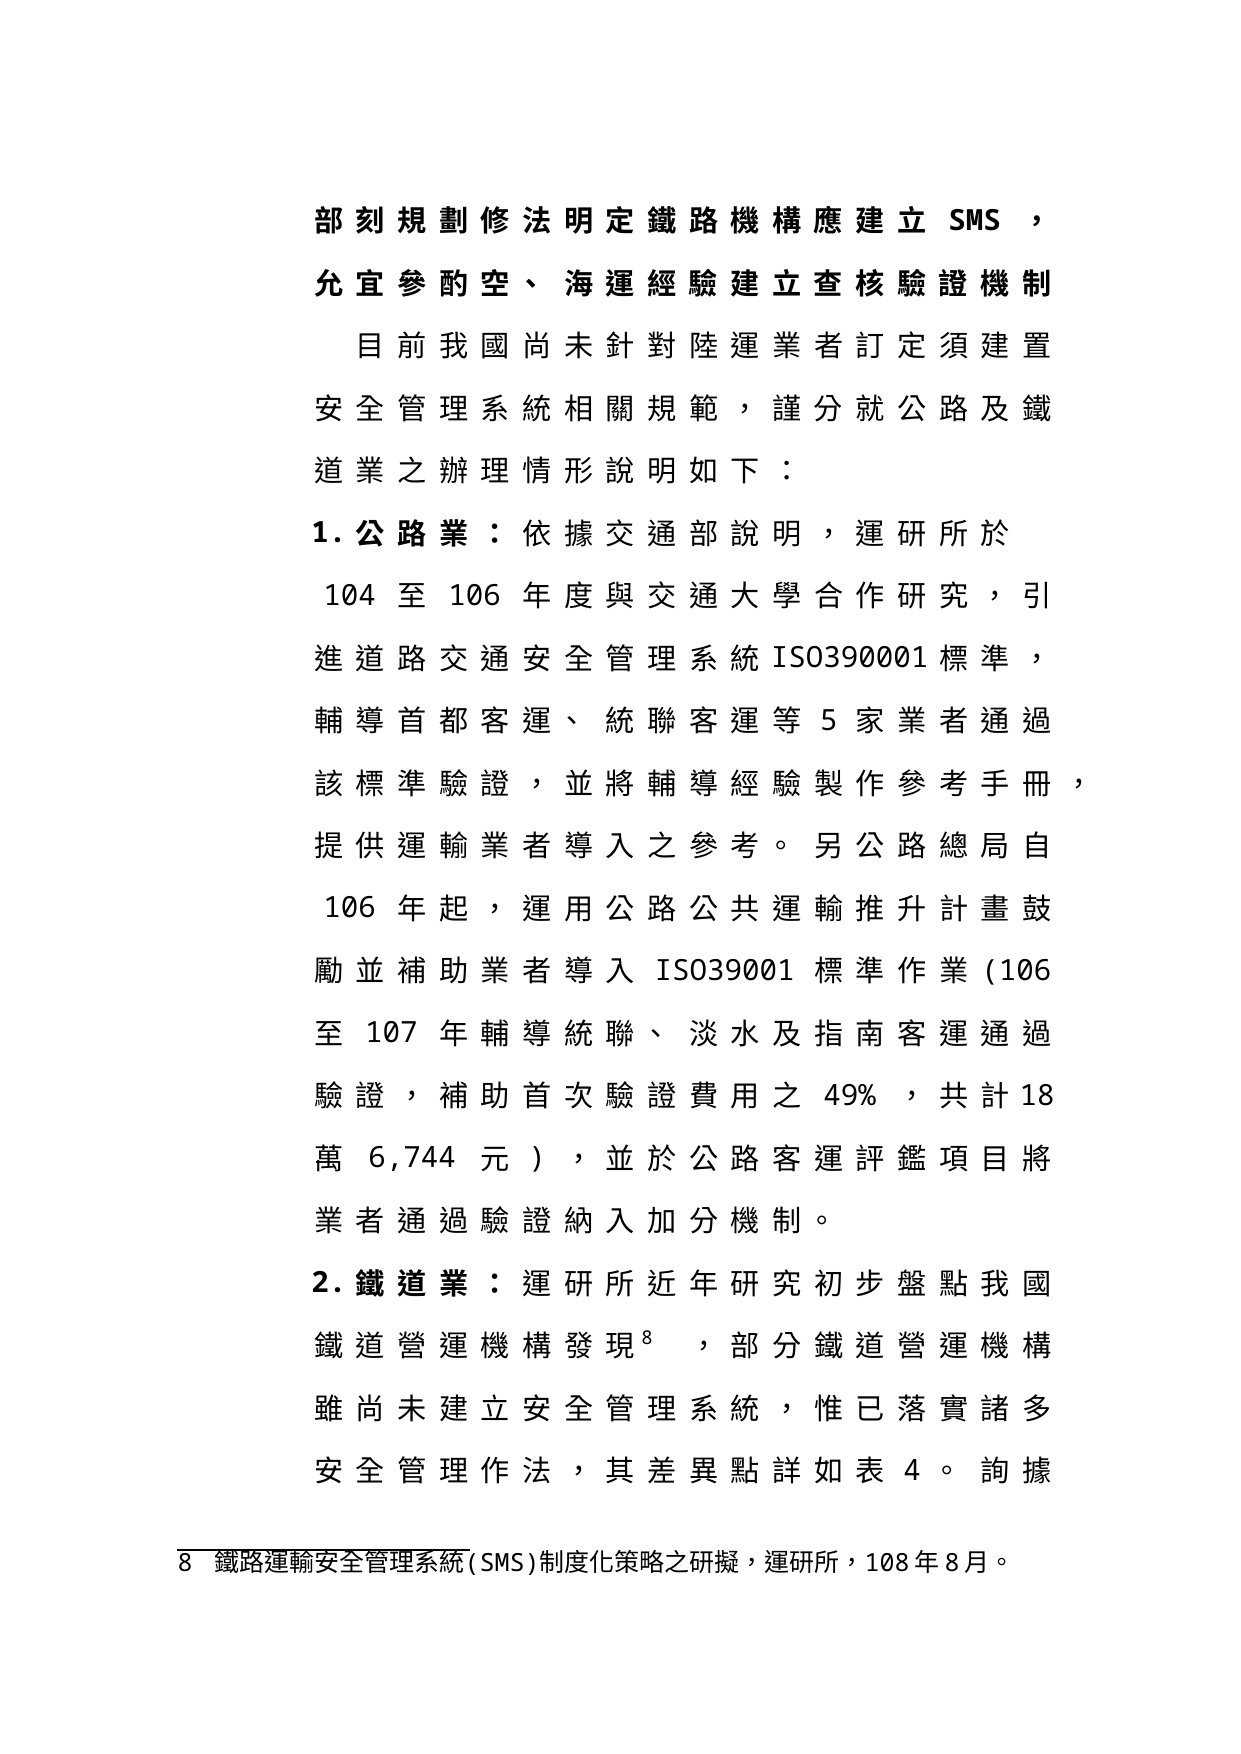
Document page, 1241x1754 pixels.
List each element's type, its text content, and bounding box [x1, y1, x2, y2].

text 鐵路運輸安全管理系統(SMS)制度化策略之研擬，運研所，108年8月。 [177, 1550, 1063, 1577]
text 目前我國尚未針對陸運業者訂定須建置安全管理系統相關規範，謹分就公路及鐵道業之辦理情形說明如下： [271, 302, 1058, 490]
text 1.公路業：依據交通部說明，運研所於104至106年度與交通大學合作研究，引進道路交通安全管理系統ISO390001標準，輔導首都客運、統聯客運等5家業者通過該標準驗證，並將輔導經驗製作參考手冊，提供運輸業者導入之參考。另公路總局自106年起，運用公路公共運輸推升計畫鼓勵並補助業者導入ISO39001標準作業(106至107年輔導統聯、淡水及指南客運通過驗證，補助首次驗證費用之49%，共計18萬6,744元)，並於公路客運評鑑項目將業者通過驗證納入加分機制。 [271, 490, 1058, 1240]
text 部刻規劃修法明定鐵路機構應建立SMS，允宜參酌空、海運經驗建立查核驗證機制 [242, 177, 1058, 302]
text 2.鐵道業：運研所近年研究初步盤點我國鐵道營運機構發現，部分鐵道營運機構雖尚未建立安全管理系統，惟已落實諸多安全管理作法，其差異點詳如表4。詢據 [271, 1240, 1058, 1490]
